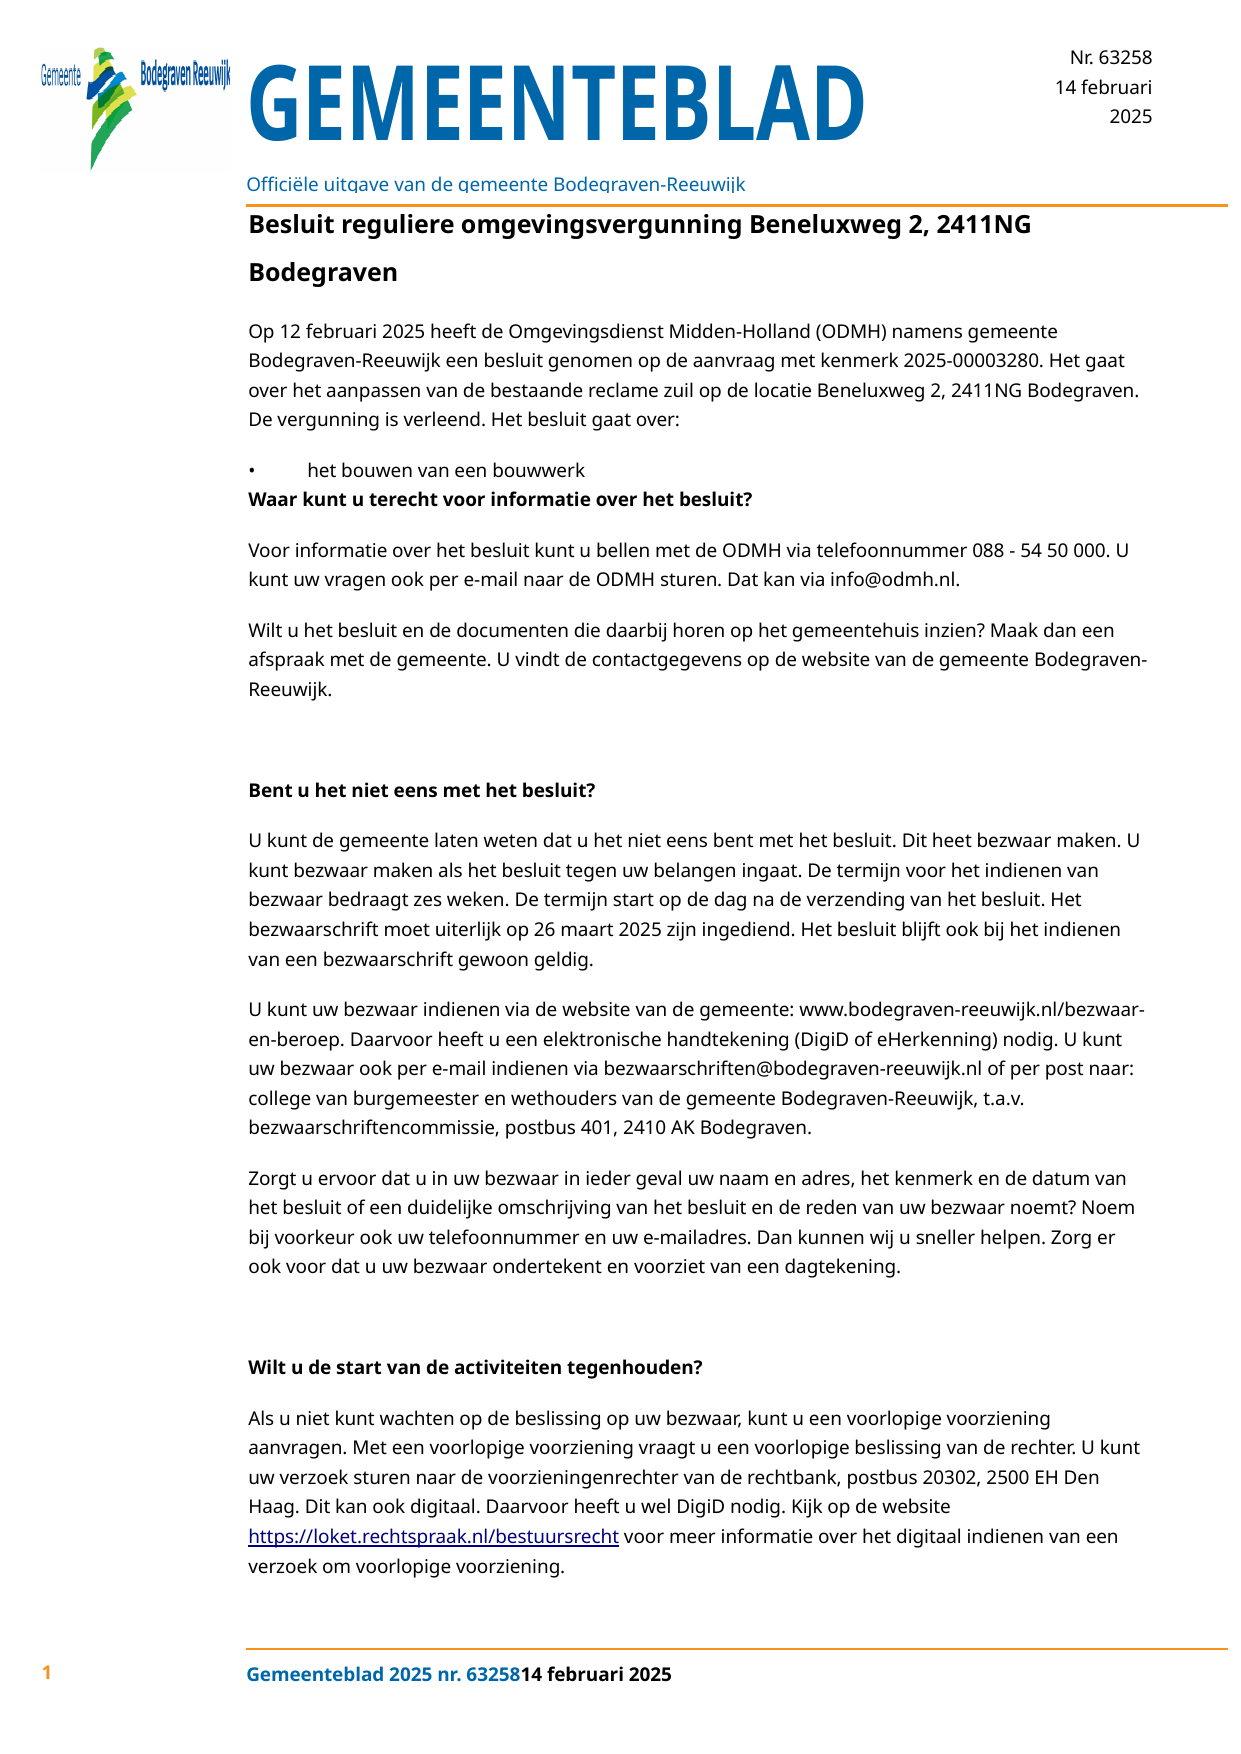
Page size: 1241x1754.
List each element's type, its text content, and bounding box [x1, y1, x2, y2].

list het bouwen van een bouwwerk [248, 457, 1152, 483]
text U kunt de gemeente laten weten dat u het niet eens bent met het besluit. Dit heet bezwaar maken. U kunt bezwaar maken als het besluit tegen uw belangen ingaat. De termijn voor het indienen van bezwaar bedraagt zes weken. De termijn start op de dag na de verzending van het besluit. Het bezwaarschrift moet uiterlijk op 26 maart 2025 zijn ingediend. Het besluit blijft ook bij het indienen van een bezwaarschrift gewoon geldig. [248, 827, 1152, 972]
text Bent u het niet eens met het besluit? [248, 777, 1152, 803]
text Besluit reguliere omgevingsvergunning Beneluxweg 2, 2411NG Bodegraven [248, 207, 1152, 288]
text Wilt u de start van de activiteiten tegenhouden? [248, 1354, 1152, 1380]
text U kunt uw bezwaar indienen via de website van de gemeente: www.bodegraven-reeuwijk.nl/bezwaar-en-beroep. Daarvoor heeft u een elektronische handtekening (DigiD of eHerkenning) nodig. U kunt uw bezwaar ook per e-mail indienen via bezwaarschriften@bodegraven-reeuwijk.nl of per post naar: college van burgemeester en wethouders van de gemeente Bodegraven-Reeuwijk, t.a.v. bezwaarschriftencommissie, postbus 401, 2410 AK Bodegraven. [248, 996, 1152, 1140]
text Op 12 februari 2025 heeft de Omgevingsdienst Midden-Holland (ODMH) namens gemeente Bodegraven-Reeuwijk een besluit genomen op de aanvraag met kenmerk 2025-00003280. Het gaat over het aanpassen van de bestaande reclame zuil op de locatie Beneluxweg 2, 2411NG Bodegraven. De vergunning is verleend. Het besluit gaat over: [248, 318, 1152, 432]
picture [41, 47, 231, 172]
text Wilt u het besluit en de documenten die daarbij horen op het gemeentehuis inzien? Maak dan een afspraak met de gemeente. U vindt de contactgegevens op de website van de gemeente Bodegraven-Reeuwijk. [248, 617, 1152, 702]
text Zorgt u ervoor dat u in uw bezwaar in ieder geval uw naam en adres, het kenmerk en de datum van het besluit of een duidelijke omschrijving van het besluit en de reden van uw bezwaar noemt? Noem bij voorkeur ook uw telefoonnummer en uw e-mailadres. Dan kunnen wij u sneller helpen. Zorg er ook voor dat u uw bezwaar ondertekent en voorziet van een dagtekening. [248, 1165, 1152, 1279]
text Voor informatie over het besluit kunt u bellen met de ODMH via telefoonnummer 088 - 54 50 000. U kunt uw vragen ook per e-mail naar de ODMH sturen. Dat kan via info@odmh.nl. [248, 537, 1152, 592]
text Als u niet kunt wachten op de beslissing op uw bezwaar, kunt u een voorlopige voorziening aanvragen. Met een voorlopige voorziening vraagt u een voorlopige beslissing van de rechter. U kunt uw verzoek sturen naar de voorzieningenrechter van de rechtbank, postbus 20302, 2500 EH Den Haag. Dit kan ook digitaal. Daarvoor heeft u wel DigiD nodig. Kijk op de website https://loket.rechtspraak.nl/bestuursrecht voor meer informatie over het digitaal indienen van een verzoek om voorlopige voorziening. [248, 1405, 1152, 1579]
text Waar kunt u terecht voor informatie over het besluit? [248, 487, 1152, 512]
